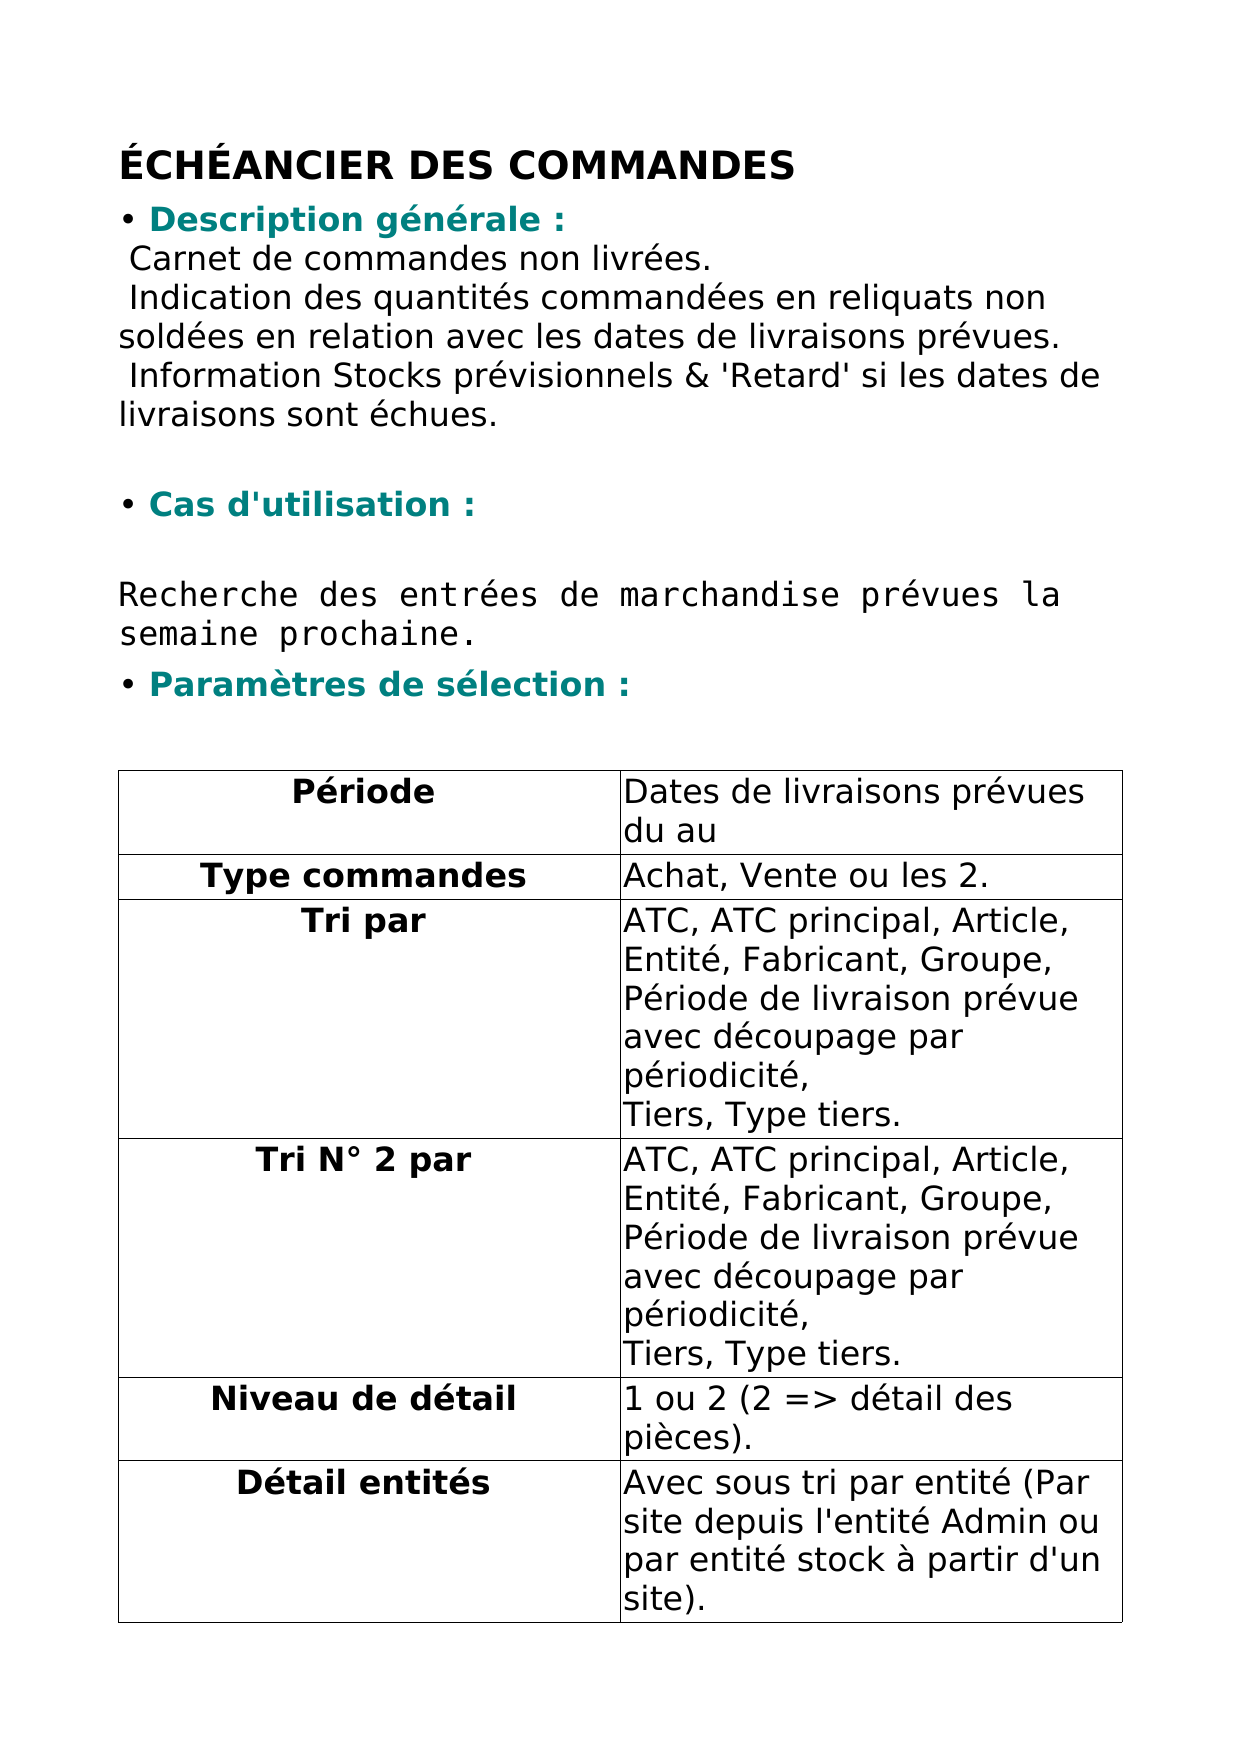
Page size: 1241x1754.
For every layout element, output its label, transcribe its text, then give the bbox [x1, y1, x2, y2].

text Recherche des entrées de marchandise prévues la semaine prochaine. [118, 576, 1122, 653]
text • Paramètres de sélection : [118, 665, 1122, 743]
text • Description générale : Carnet de commandes non livrées. Indication des quantités commandées en reliquats non soldées en relation avec les dates de livraisons prévues. Information Stocks prévisionnels & 'Retard' si les dates de livraisons sont échues. [118, 201, 1122, 473]
table_cell ATC, ATC principal, Article, Entité, Fabricant, Groupe, Période de livraison prévue avec découpage par périodicité, Tiers, Type tiers. [621, 1139, 1122, 1377]
table_cell Détail entités [119, 1461, 620, 1622]
table_cell Achat, Vente ou les 2. [621, 855, 1122, 898]
table_cell Niveau de détail [119, 1378, 620, 1460]
table_cell Tri par [119, 900, 620, 1137]
table_cell Tri N° 2 par [119, 1139, 620, 1377]
table_cell Avec sous tri par entité (Par site depuis l'entité Admin ou par entité stock à partir d'un site). [621, 1461, 1122, 1622]
table_header Dates de livraisons prévues du au [621, 771, 1122, 854]
table_cell Type commandes [119, 855, 620, 898]
subtitle ÉCHÉANCIER DES COMMANDES [118, 143, 1122, 188]
text • Cas d'utilisation : [118, 485, 1122, 563]
table_header Période [119, 771, 620, 854]
table_cell ATC, ATC principal, Article, Entité, Fabricant, Groupe, Période de livraison prévue avec découpage par périodicité, Tiers, Type tiers. [621, 900, 1122, 1137]
table_cell 1 ou 2 (2 => détail des pièces). [621, 1378, 1122, 1460]
